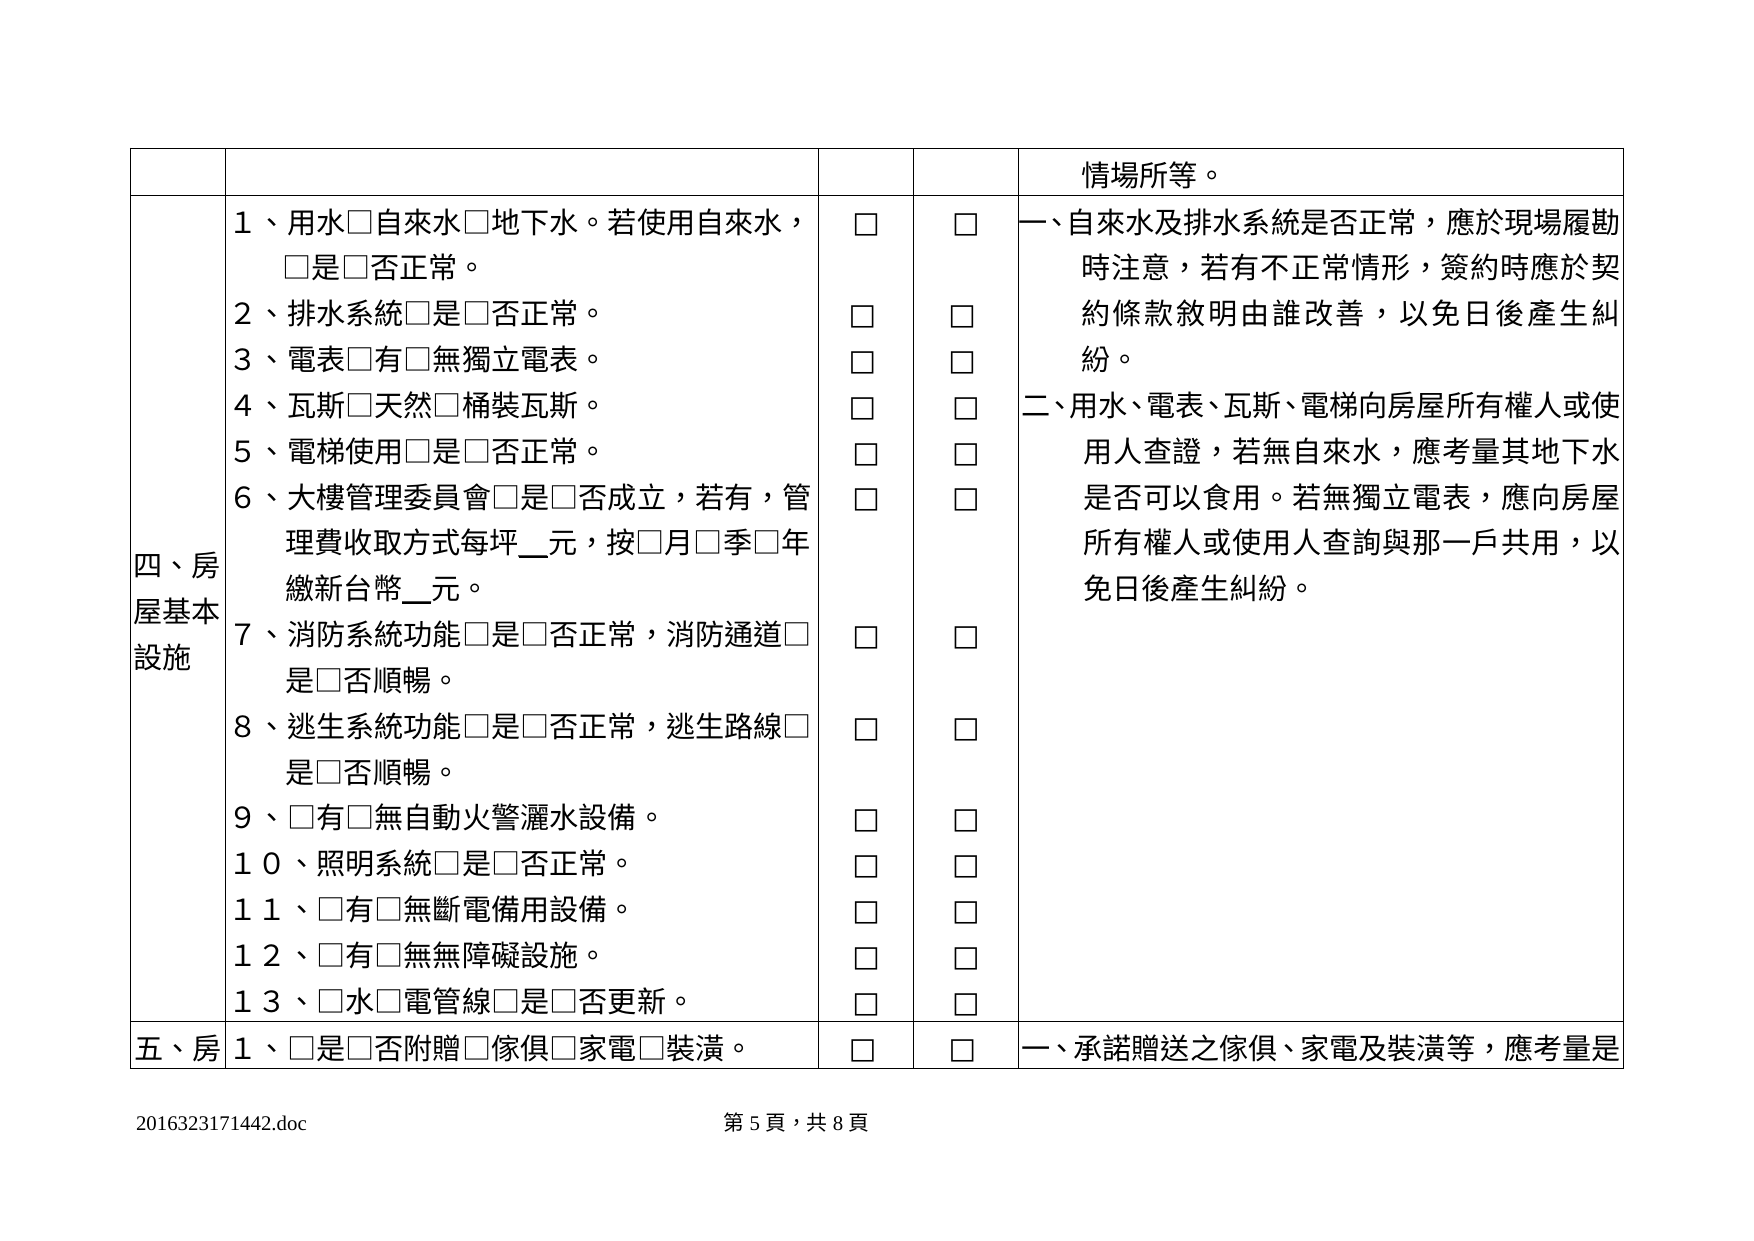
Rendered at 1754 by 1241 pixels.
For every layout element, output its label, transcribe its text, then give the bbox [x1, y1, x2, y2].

table_cell 一、承諾贈送之傢俱、家電及裝潢等，應考量是 [1019, 1022, 1623, 1067]
table_cell 一、自來水及排水系統是否正常，應於現場履勘時注意，若有不正常情形，簽約時應於契約條款敘明由誰改善，以免日後產生糾紛。 二、用水、電表、瓦斯、電梯向房屋所有權人或使用人查證，若無自來水，應考量其地下水是否可以食用。若無獨立電表，應向房屋所有權人或使用人查詢與那一戶共用，以免日後產生糾紛。 [1019, 196, 1623, 1021]
table_cell □ □ □ □ □ □ □ □ □ □ □ □ □ [914, 196, 1018, 1021]
table_cell [914, 149, 1018, 194]
table_cell 四、房屋基本設施 [131, 196, 225, 1021]
table_cell □ [819, 1022, 913, 1067]
table_cell □ [914, 1022, 1018, 1067]
table_cell □ □ □ □ □ □ □ □ □ □ □ □ □ [819, 196, 913, 1021]
table_cell １、用水□自來水□地下水。若使用自來水，□是□否正常。 ２、排水系統□是□否正常。 ３、電表□有□無獨立電表。 ４、瓦斯□天然□桶裝瓦斯。 ５、電梯使用□是□否正常。 ６、大樓管理委員會□是□否成立，若有，管理費收取方式每坪＿元，按□月□季□年繳新台幣＿元。 ７、消防系統功能□是□否正常，消防通道□是□否順暢。 ８、逃生系統功能□是□否正常，逃生路線□是□否順暢。 ９、□有□無自動火警灑水設備。 １０、照明系統□是□否正常。 １１、□有□無斷電備用設備。 １２、□有□無無障礙設施。 １３、□水□電管線□是□否更新。 [226, 196, 818, 1021]
table_cell 五、房 [131, 1022, 225, 1067]
table_cell 情場所等。 [1019, 149, 1623, 194]
table_cell [819, 149, 913, 194]
table_cell １、□是□否附贈□傢俱□家電□裝潢。 [226, 1022, 818, 1067]
table_cell [226, 149, 818, 194]
table_cell [131, 149, 225, 194]
